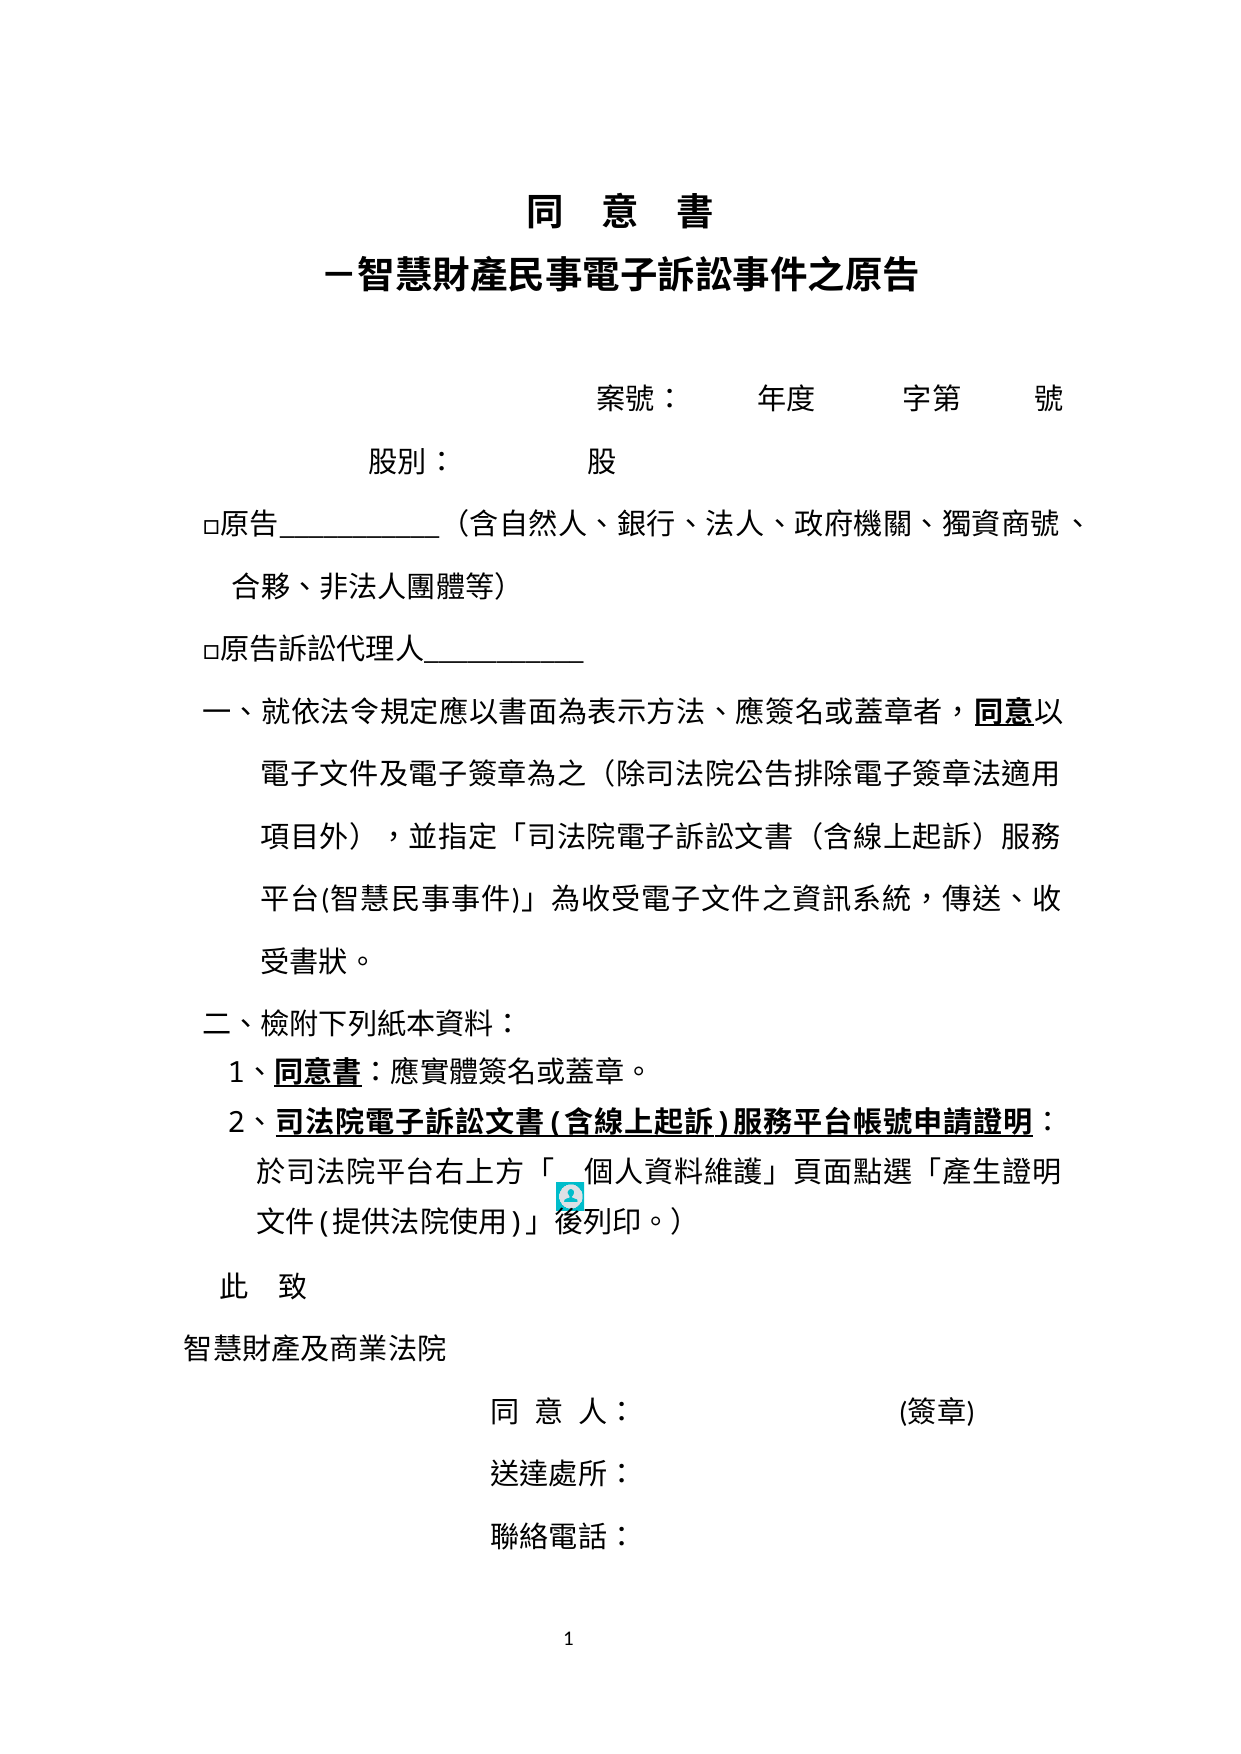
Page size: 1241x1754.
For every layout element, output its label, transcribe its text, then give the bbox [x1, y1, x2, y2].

text □原告___________（含自然人、銀行、法人、政府機關、獨資商號、合夥、非法人團體等） [202, 480, 1063, 605]
text 聯絡電話： [490, 1493, 1063, 1555]
text 此 致 [177, 1243, 1063, 1305]
text 送達處所： [490, 1430, 1063, 1493]
text 二、檢附下列紙本資料： [202, 980, 1063, 1043]
text －智慧財產民事電子訴訟事件之原告 [177, 230, 1063, 293]
text 1、同意書：應實體簽名或蓋章。 [227, 1043, 1063, 1093]
text 智慧財產及商業法院 [177, 1305, 1063, 1368]
text 同 意 人： (簽章) [490, 1368, 1063, 1430]
text 一、就依法令規定應以書面為表示方法、應簽名或蓋章者，同意以電子文件及電子簽章為之（除司法院公告排除電子簽章法適用項目外），並指定「司法院電子訴訟文書（含線上起訴）服務平台(智慧民事事件)」為收受電子文件之資訊系統，傳送、收受書狀。 [202, 668, 1063, 980]
text 案號： 年度 字第 號 [177, 355, 1063, 418]
text 股別： 股 [177, 418, 1063, 480]
text 2、司法院電子訴訟文書(含線上起訴)服務平台帳號申請證明：於司法院平台右上方「個人資料維護」頁面點選「產生證明文件(提供法院使用)」後列印。） [227, 1093, 1063, 1243]
text □原告訴訟代理人___________ [202, 605, 1063, 668]
text 同 意 書 [177, 168, 1063, 230]
